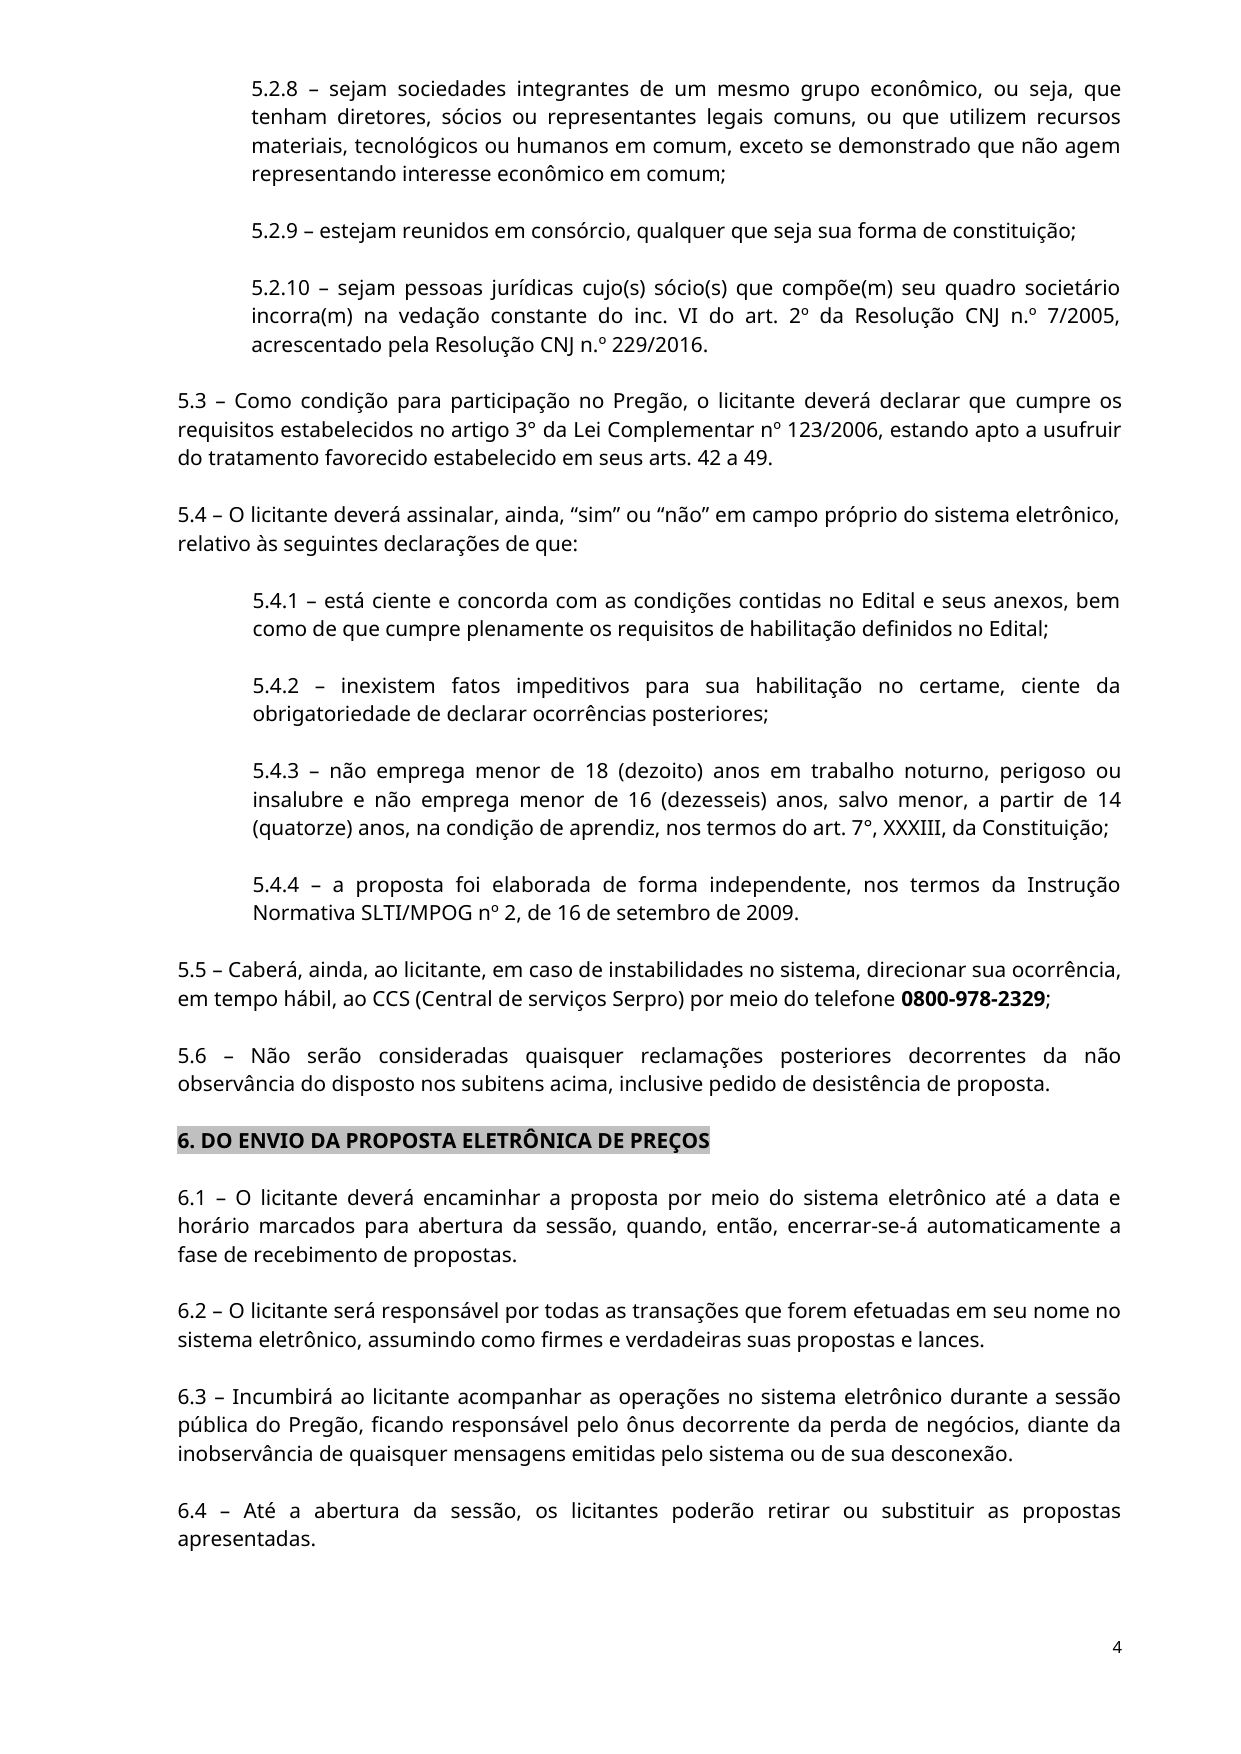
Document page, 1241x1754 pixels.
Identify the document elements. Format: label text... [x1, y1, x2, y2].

text 5.4 – O licitante deverá assinalar, ainda, “sim” ou “não” em campo próprio do sistema eletrônico, relativo às seguintes declarações de que: [177, 500, 1122, 557]
text 6. DO ENVIO DA PROPOSTA ELETRÔNICA DE PREÇOS [177, 1126, 1122, 1154]
text 5.2.10 – sejam pessoas jurídicas cujo(s) sócio(s) que compõe(m) seu quadro societário incorra(m) na vedação constante do inc. VI do art. 2º da Resolução CNJ n.º 7/2005, acrescentado pela Resolução CNJ n.º 229/2016. [251, 273, 1122, 358]
text 5.2.8 – sejam sociedades integrantes de um mesmo grupo econômico, ou seja, que tenham diretores, sócios ou representantes legais comuns, ou que utilizem recursos materiais, tecnológicos ou humanos em comum, exceto se demonstrado que não agem representando interesse econômico em comum; [251, 74, 1122, 188]
text 5.5 – Caberá, ainda, ao licitante, em caso de instabilidades no sistema, direcionar sua ocorrência, em tempo hábil, ao CCS (Central de serviços Serpro) por meio do telefone 0800-978-2329; [177, 955, 1122, 1012]
text 6.2 – O licitante será responsável por todas as transações que forem efetuadas em seu nome no sistema eletrônico, assumindo como firmes e verdadeiras suas propostas e lances. [177, 1297, 1122, 1353]
text 6.4 – Até a abertura da sessão, os licitantes poderão retirar ou substituir as propostas apresentadas. [177, 1496, 1122, 1553]
text 5.2.9 – estejam reunidos em consórcio, qualquer que seja sua forma de constituição; [251, 216, 1122, 244]
text 6.3 – Incumbirá ao licitante acompanhar as operações no sistema eletrônico durante a sessão pública do Pregão, ficando responsável pelo ônus decorrente da perda de negócios, diante da inobservância de quaisquer mensagens emitidas pelo sistema ou de sua desconexão. [177, 1382, 1122, 1467]
text 5.3 – Como condição para participação no Pregão, o licitante deverá declarar que cumpre os requisitos estabelecidos no artigo 3° da Lei Complementar nº 123/2006, estando apto a usufruir do tratamento favorecido estabelecido em seus arts. 42 a 49. [177, 387, 1122, 472]
text 6.1 – O licitante deverá encaminhar a proposta por meio do sistema eletrônico até a data e horário marcados para abertura da sessão, quando, então, encerrar-se-á automaticamente a fase de recebimento de propostas. [177, 1183, 1122, 1268]
text 5.4.4 – a proposta foi elaborada de forma independente, nos termos da Instrução Normativa SLTI/MPOG nº 2, de 16 de setembro de 2009. [252, 870, 1122, 927]
text 5.4.3 – não emprega menor de 18 (dezoito) anos em trabalho noturno, perigoso ou insalubre e não emprega menor de 16 (dezesseis) anos, salvo menor, a partir de 14 (quatorze) anos, na condição de aprendiz, nos termos do art. 7°, XXXIII, da Constituição; [252, 756, 1122, 842]
text 5.4.1 – está ciente e concorda com as condições contidas no Edital e seus anexos, bem como de que cumpre plenamente os requisitos de habilitação definidos no Edital; [252, 586, 1122, 643]
text 5.4.2 – inexistem fatos impeditivos para sua habilitação no certame, ciente da obrigatoriedade de declarar ocorrências posteriores; [252, 671, 1122, 728]
text 5.6 – Não serão consideradas quaisquer reclamações posteriores decorrentes da não observância do disposto nos subitens acima, inclusive pedido de desistência de proposta. [177, 1041, 1122, 1098]
